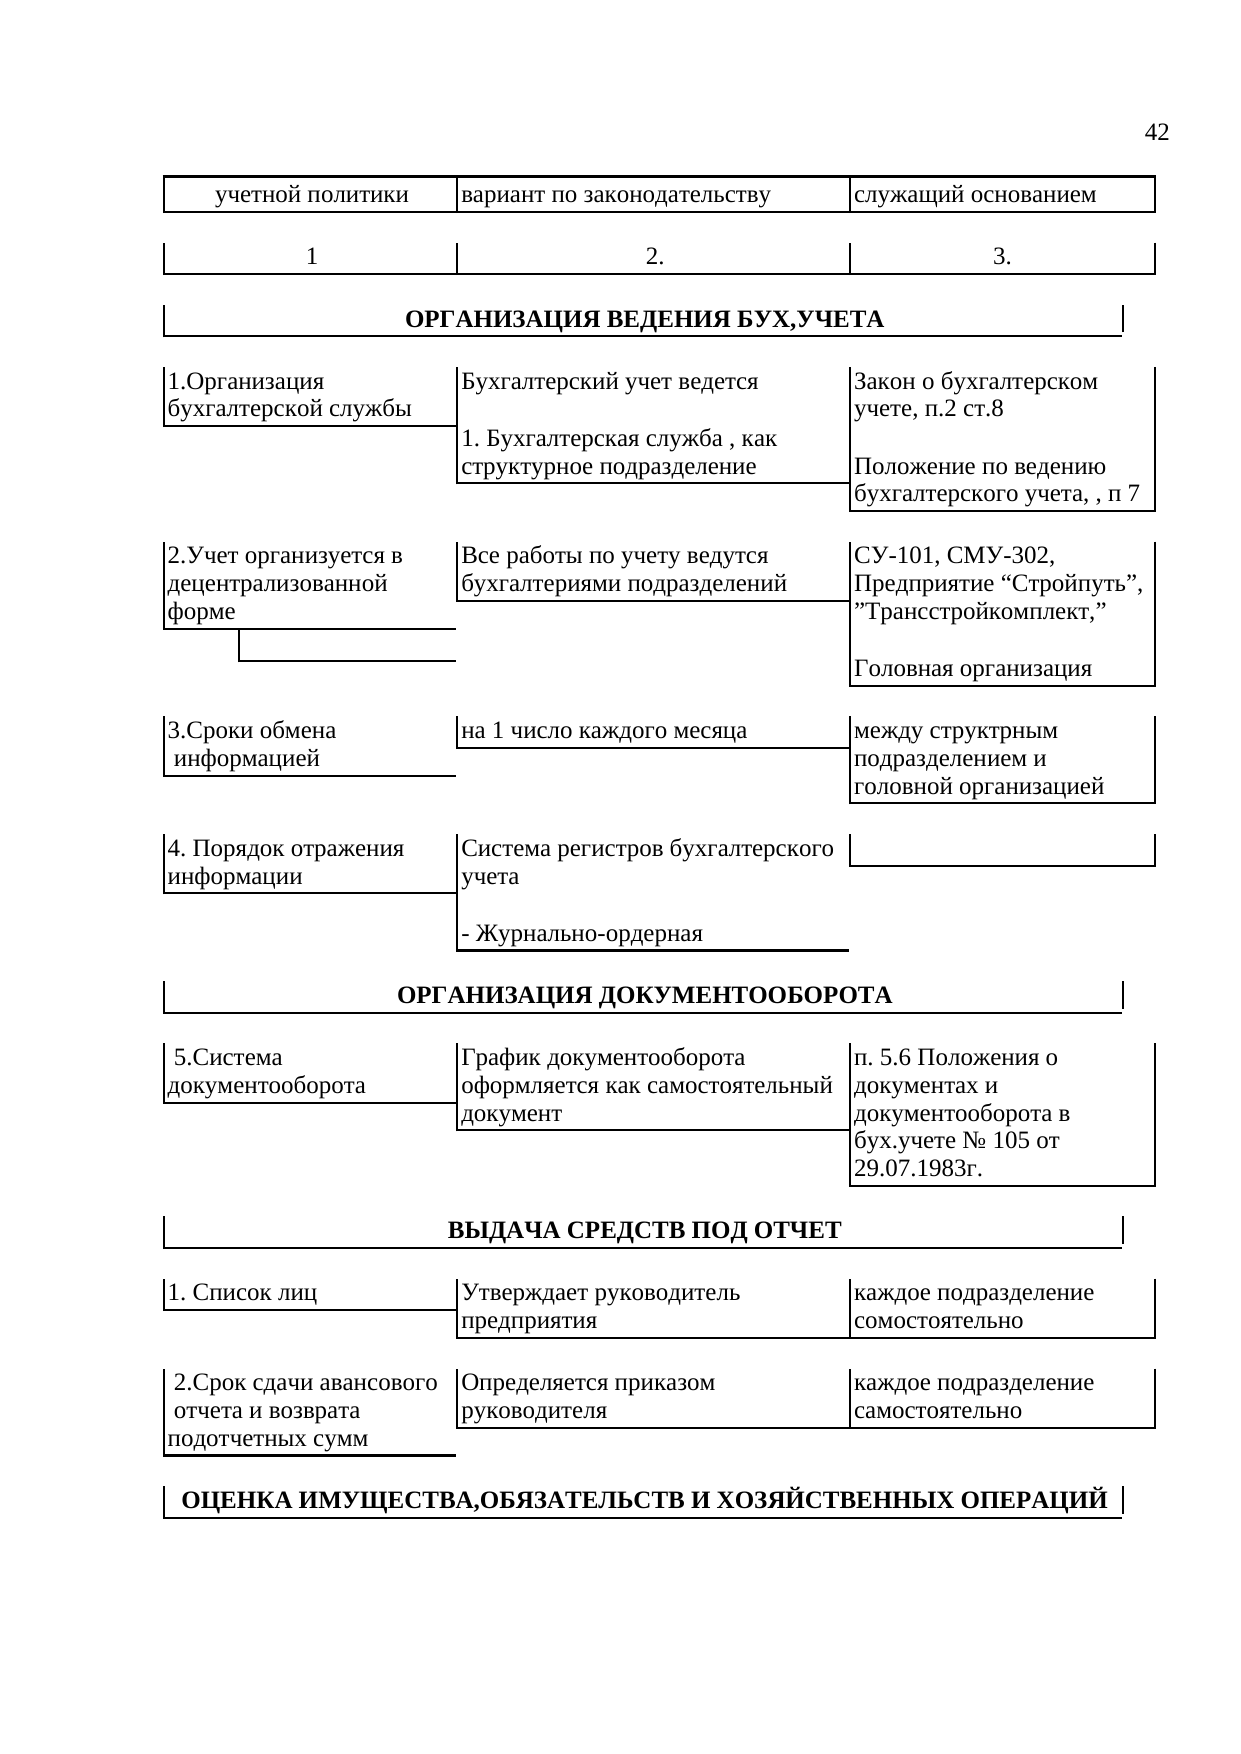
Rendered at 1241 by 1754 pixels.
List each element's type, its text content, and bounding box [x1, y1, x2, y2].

table_cell [849, 867, 1156, 981]
table_cell [1148, 1486, 1164, 1548]
table_cell Все работы по учету ведутся бухгалтериями подразделений [458, 542, 849, 600]
table_cell [1122, 1216, 1133, 1278]
table_cell [1133, 981, 1148, 1043]
table_cell [163, 1457, 456, 1486]
table_cell [1156, 1369, 1169, 1486]
table_header [163, 213, 456, 242]
table_cell [1148, 305, 1164, 367]
table_cell [1148, 981, 1164, 1043]
table_cell 1. Список лиц [165, 1279, 456, 1309]
table_cell 1 [165, 243, 456, 273]
table_cell [849, 512, 1156, 542]
table_cell 2.Срок сдачи авансового отчета и возврата подотчетных сумм [165, 1369, 456, 1454]
table_cell [1122, 981, 1133, 1043]
table_cell [163, 275, 456, 305]
table_cell [1122, 305, 1133, 367]
table_cell [163, 1104, 456, 1216]
table_cell каждое подразделение сомостоятельно [851, 1279, 1154, 1337]
table_cell [1164, 1486, 1169, 1548]
table_cell [456, 1339, 849, 1368]
table_cell п. 5.6 Положения о документах и документооборота в бух.учете № 105 от 29.07.1983г. [851, 1043, 1154, 1185]
table_cell [163, 1014, 1122, 1043]
table_cell [1156, 367, 1169, 542]
table_cell [851, 834, 1154, 865]
table_cell 4. Порядок отражения информации [165, 834, 456, 892]
table_cell [1156, 834, 1169, 981]
table_header [849, 213, 1156, 242]
table_cell [1122, 1486, 1133, 1548]
table_cell [163, 1519, 1122, 1548]
table_cell 2.Учет организуется в децентрализованной форме [165, 542, 456, 628]
table_cell [849, 1339, 1156, 1368]
table_cell [456, 275, 849, 305]
table_cell [1164, 305, 1169, 367]
table_cell [1133, 1216, 1148, 1278]
table_cell [1133, 305, 1148, 367]
table_header [1156, 175, 1169, 242]
table_cell между структрным подразделением и головной организацией [851, 716, 1154, 802]
table_cell [1148, 1216, 1164, 1278]
table_cell [456, 749, 849, 834]
table_cell ОЦЕНКА ИМУЩЕСТВА,ОБЯЗАТЕЛЬСТВ И ХОЗЯЙСТВЕННЫХ ОПЕРАЦИЙ [165, 1486, 1122, 1517]
table_header вариант по законодательству [458, 178, 849, 211]
table_cell на 1 число каждого месяца [458, 716, 849, 747]
table_cell 3.Сроки обмена информацией [165, 716, 456, 775]
table_cell [456, 1131, 849, 1216]
table_cell [1156, 243, 1169, 305]
table_cell [163, 337, 1122, 367]
table_cell [1164, 981, 1169, 1043]
table_cell 2. [458, 243, 849, 273]
table_cell [1164, 1216, 1169, 1278]
table_cell [1156, 1279, 1169, 1368]
table_cell 5.Система документооборота [165, 1043, 456, 1102]
table_cell [163, 1249, 1122, 1278]
table_cell [849, 275, 1156, 305]
table_cell [163, 630, 456, 716]
table_cell [456, 602, 849, 716]
table_cell [1133, 1486, 1148, 1548]
table_header учетной политики [165, 178, 456, 211]
table_cell Система регистров бухгалтерского учета - Журнально-ордерная [458, 834, 849, 949]
table_header служащий основанием [851, 178, 1154, 211]
table_cell [163, 1311, 456, 1368]
table_cell Бухгалтерский учет ведется 1. Бухгалтерская служба , как структурное подразделение [458, 367, 849, 482]
table_cell [456, 484, 849, 542]
table_cell [849, 1187, 1156, 1216]
table_cell ВЫДАЧА СРЕДСТВ ПОД ОТЧЕТ [165, 1216, 1122, 1247]
table_cell Утверждает руководитель предприятия [458, 1279, 849, 1337]
table_cell ОРГАНИЗАЦИЯ ВЕДЕНИЯ БУХ,УЧЕТА [165, 305, 1122, 335]
table_cell [456, 952, 849, 981]
table_header [456, 213, 849, 242]
table_cell [163, 777, 456, 834]
table_cell [849, 1429, 1156, 1486]
table_cell 3. [851, 243, 1154, 273]
table_cell [849, 804, 1156, 834]
table_cell График документооборота оформляется как самостоятельный документ [458, 1043, 849, 1129]
table_cell [849, 687, 1156, 716]
table_cell ОРГАНИЗАЦИЯ ДОКУМЕНТООБОРОТА [165, 981, 1122, 1012]
table_cell [163, 894, 456, 981]
table_cell каждое подразделение самостоятельно [851, 1369, 1154, 1427]
table_cell Определяется приказом руководителя [458, 1369, 849, 1427]
table_cell СУ-101, СМУ-302, Предприятие “Стройпуть”, ”Трансстройкомплект,” Головная организация [851, 542, 1154, 685]
table_cell [456, 1429, 849, 1486]
table_cell [1156, 542, 1169, 716]
table_cell Закон о бухгалтерском учете, п.2 ст.8 Положение по ведению бухгалтерского учета, , п 7 [851, 367, 1154, 510]
table_cell [1156, 1043, 1169, 1216]
table_cell [163, 427, 456, 542]
table_cell [1156, 716, 1169, 834]
table_cell 1.Организация бухгалтерской службы [165, 367, 456, 425]
